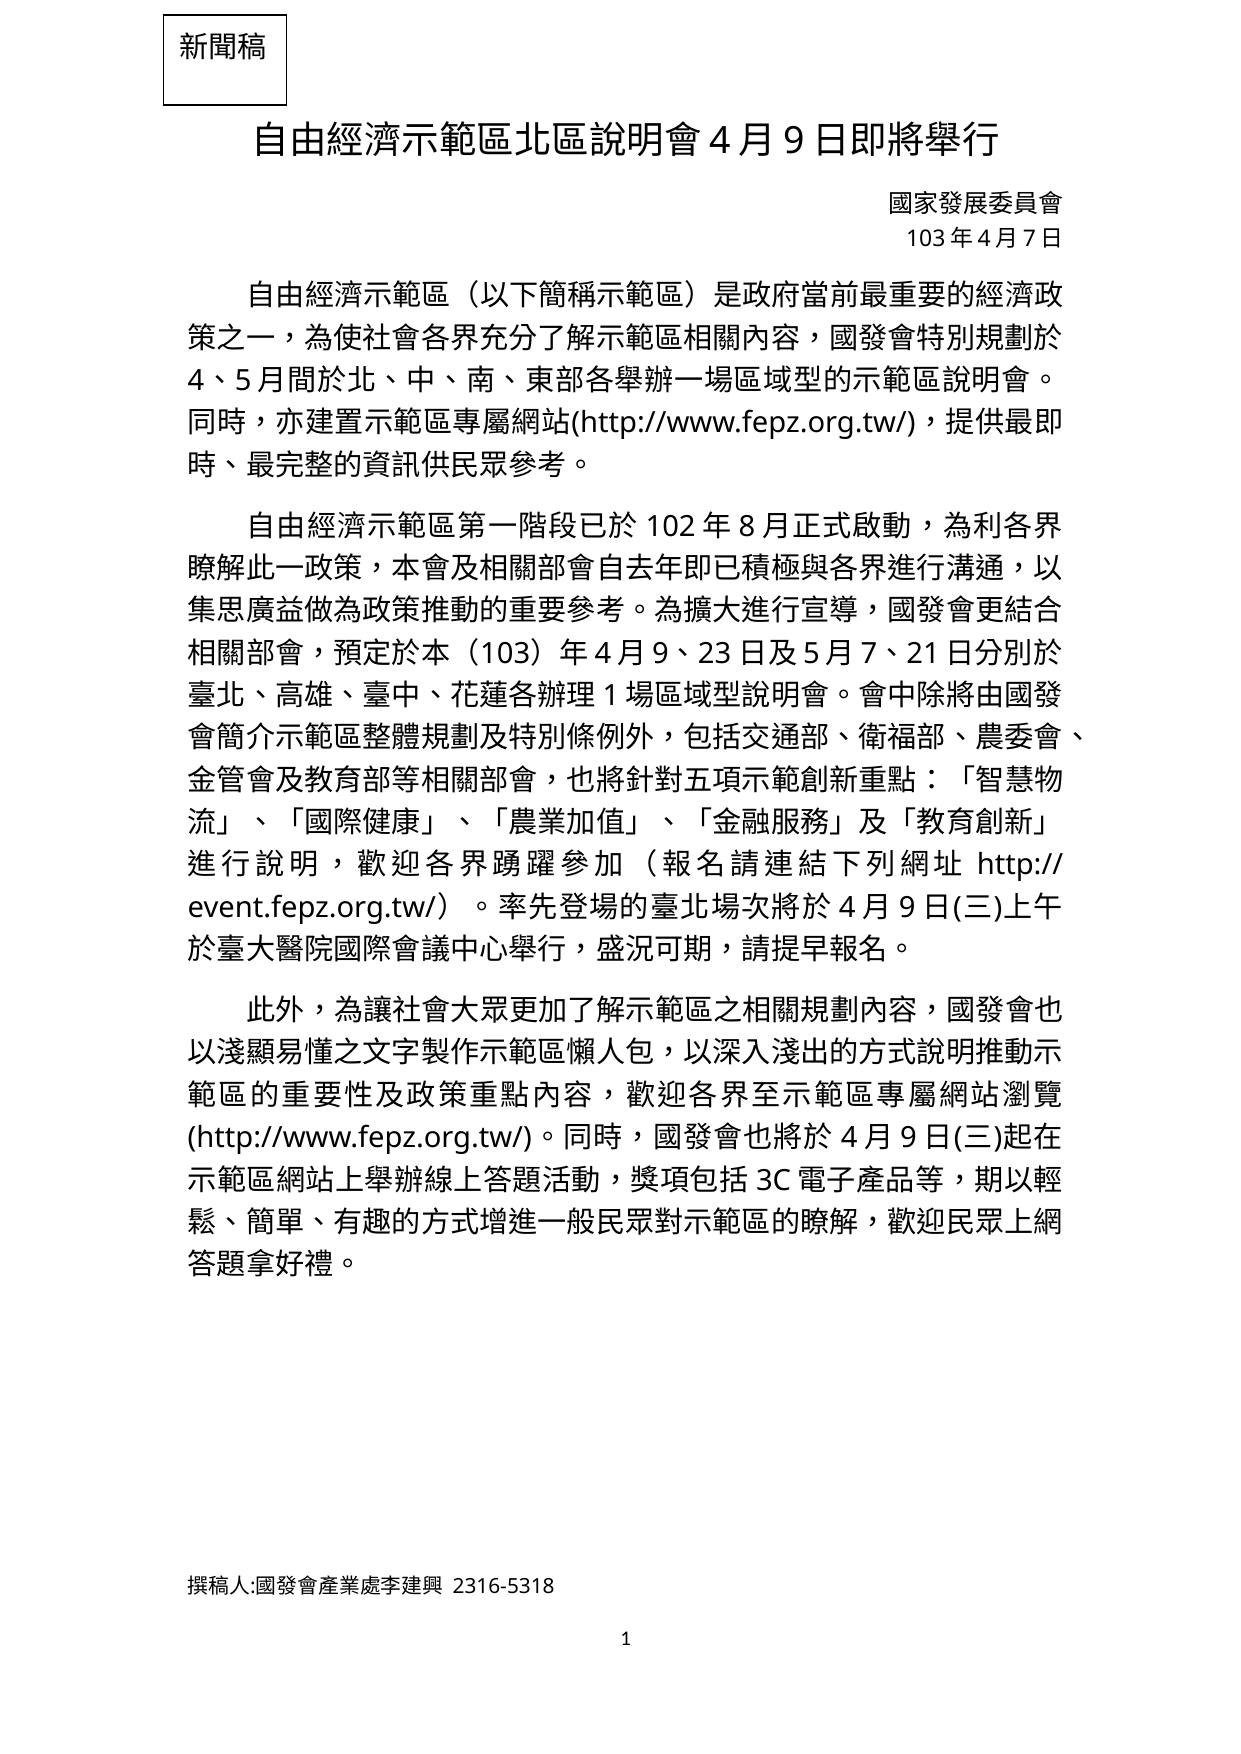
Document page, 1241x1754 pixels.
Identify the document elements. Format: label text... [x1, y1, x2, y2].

text 新聞稿 [179, 23, 271, 65]
text 103年4月7日 [187, 220, 1063, 253]
text 自由經濟示範區第一階段已於102年8月正式啟動，為利各界瞭解此一政策，本會及相關部會自去年即已積極與各界進行溝通，以集思廣益做為政策推動的重要參考。為擴大進行宣導，國發會更結合相關部會，預定於本（103）年4月9、23 日及5月7、21日分別於臺北、高雄、臺中、花蓮各辦理1場區域型說明會。會中除將由國發會簡介示範區整體規劃及特別條例外，包括交通部、衛福部、農委會、金管會及教育部等相關部會，也將針對五項示範創新重點：「智慧物流」、「國際健康」、「農業加值」、「金融服務」及「教育創新」進行說明，歡迎各界踴躍參加（報名請連結下列網址http://event.fepz.org.tw/）。率先登場的臺北場次將於4月9日(三)上午於臺大醫院國際會議中心舉行，盛況可期，請提早報名。 [187, 502, 1063, 968]
text 國家發展委員會 [187, 183, 1063, 220]
text [164, 16, 286, 104]
text 自由經濟示範區（以下簡稱示範區）是政府當前最重要的經濟政策之一，為使社會各界充分了解示範區相關內容，國發會特別規劃於4、5月間於北、中、南、東部各舉辦一場區域型的示範區說明會。同時，亦建置示範區專屬網站(http://www.fepz.org.tw/)，提供最即時、最完整的資訊供民眾參考。 [187, 272, 1063, 483]
text 此外，為讓社會大眾更加了解示範區之相關規劃內容，國發會也以淺顯易懂之文字製作示範區懶人包，以深入淺出的方式說明推動示範區的重要性及政策重點內容，歡迎各界至示範區專屬網站瀏覽(http://www.fepz.org.tw/)。同時，國發會也將於4月9日(三)起在示範區網站上舉辦線上答題活動，獎項包括3C電子產品等，期以輕鬆、簡單、有趣的方式增進一般民眾對示範區的瞭解，歡迎民眾上網答題拿好禮。 [187, 987, 1063, 1283]
text 自由經濟示範區北區說明會4月9日即將舉行 [187, 110, 1063, 165]
